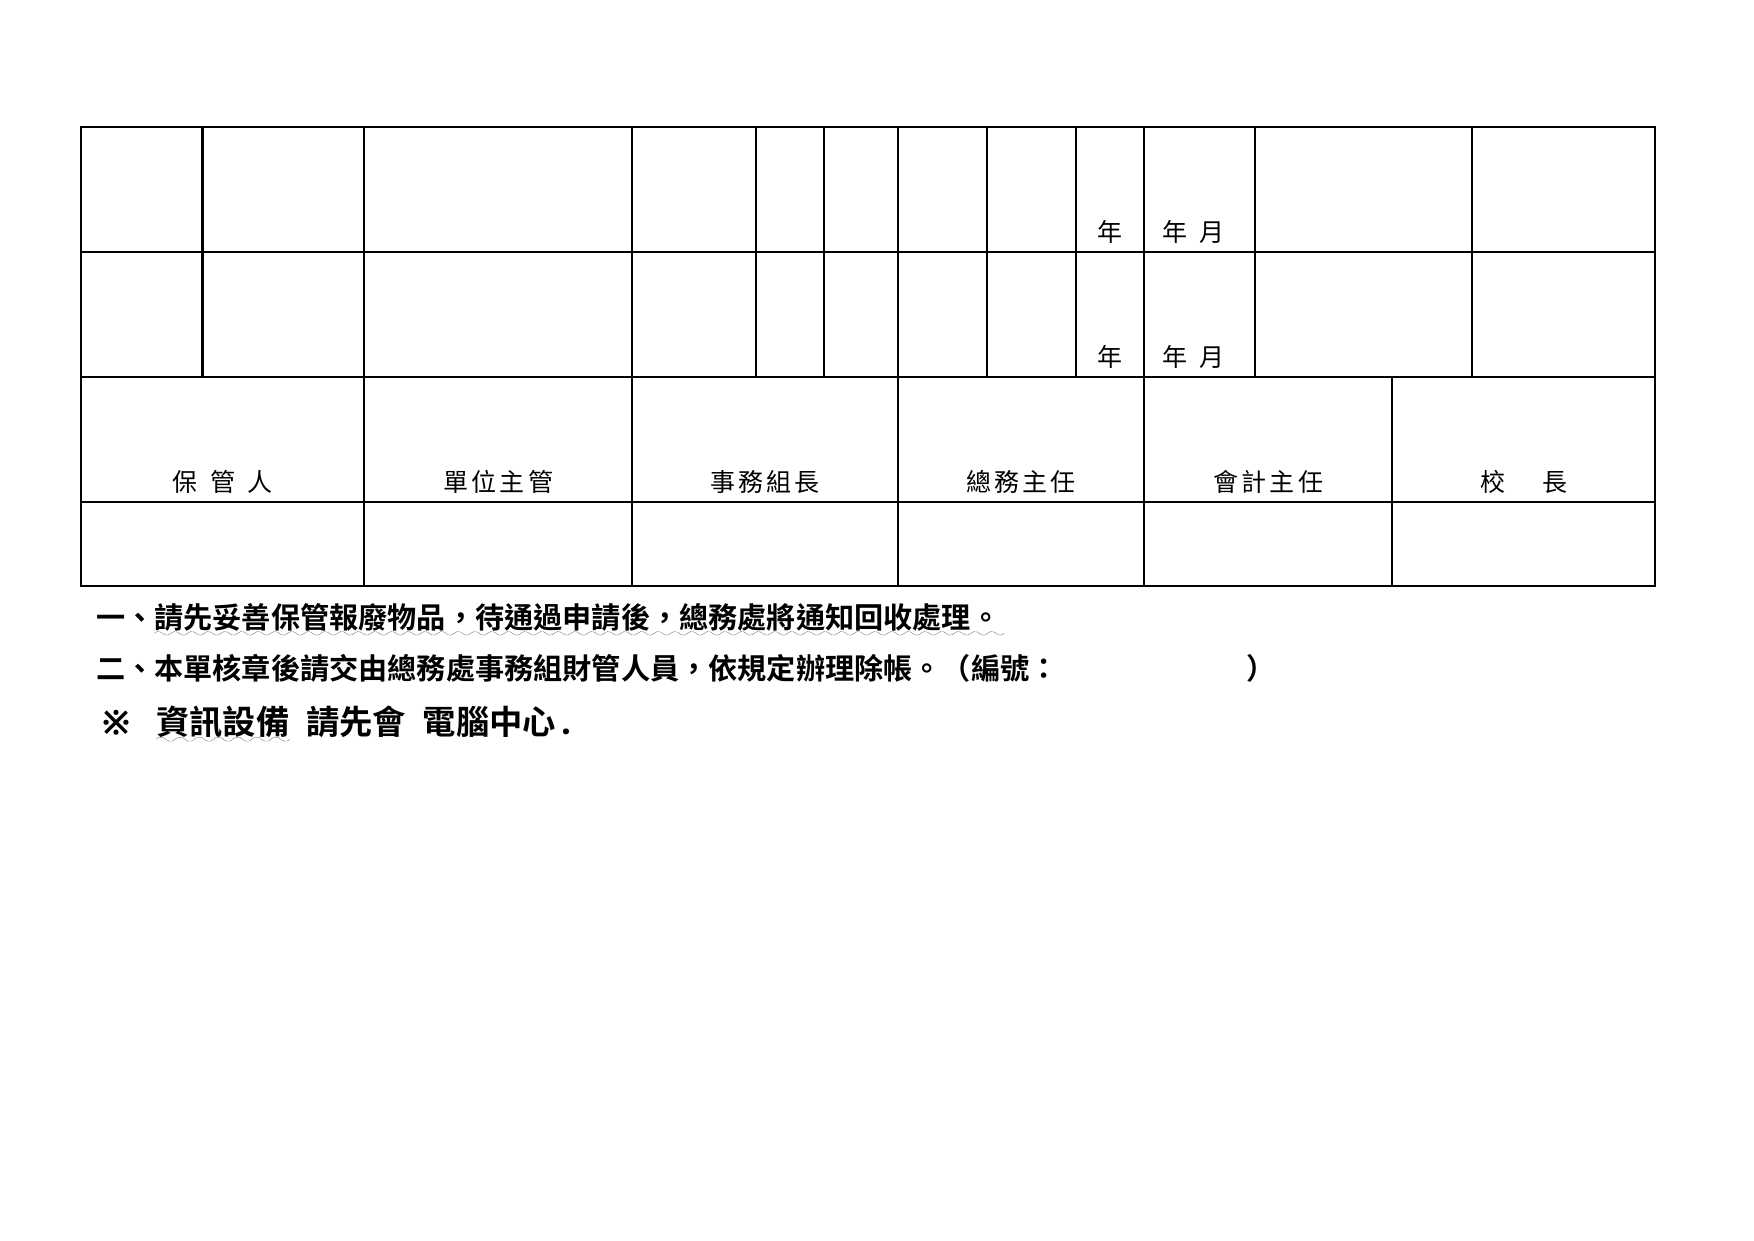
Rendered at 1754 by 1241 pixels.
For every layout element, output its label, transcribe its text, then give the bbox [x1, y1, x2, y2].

text ※ 資訊設備 請先會 電腦中心. [96, 696, 1665, 744]
table_cell [1473, 128, 1654, 251]
table_cell [1256, 128, 1471, 251]
table_cell 單位主管 [365, 378, 631, 501]
table_cell 年 月 [1145, 253, 1254, 376]
table_cell [899, 253, 986, 376]
table_cell 年 [1077, 253, 1143, 376]
table_cell [825, 253, 897, 376]
table_cell [899, 128, 986, 251]
table_cell [1145, 503, 1391, 585]
text 一、請先妥善保管報廢物品，待通過申請後，總務處將通知回收處理。 [96, 595, 1665, 637]
table_cell [757, 253, 823, 376]
table_cell [988, 253, 1075, 376]
table_cell [825, 128, 897, 251]
table_cell [633, 253, 755, 376]
table_cell 年 月 [1145, 128, 1254, 251]
table_cell 年 [1077, 128, 1143, 251]
table_cell [204, 128, 363, 251]
table_cell [988, 128, 1075, 251]
table_cell 總務主任 [899, 378, 1143, 501]
table_cell [82, 503, 363, 585]
text 二、本單核章後請交由總務處事務組財管人員，依規定辦理除帳。（編號： ） [96, 645, 1665, 688]
table_cell [82, 128, 201, 251]
table_cell [1256, 253, 1471, 376]
table_cell 保管人 [82, 378, 363, 501]
table_cell [365, 128, 631, 251]
table_cell [365, 503, 631, 585]
table_cell [1393, 503, 1654, 585]
table_cell 會計主任 [1145, 378, 1391, 501]
table_cell [1473, 253, 1654, 376]
table_cell [757, 128, 823, 251]
table_cell 事務組長 [633, 378, 897, 501]
table_cell [204, 253, 363, 376]
table_cell [365, 253, 631, 376]
table_cell [633, 503, 897, 585]
table_cell [633, 128, 755, 251]
table_cell [82, 253, 201, 376]
table_cell 校長 [1393, 378, 1654, 501]
table_cell [899, 503, 1143, 585]
